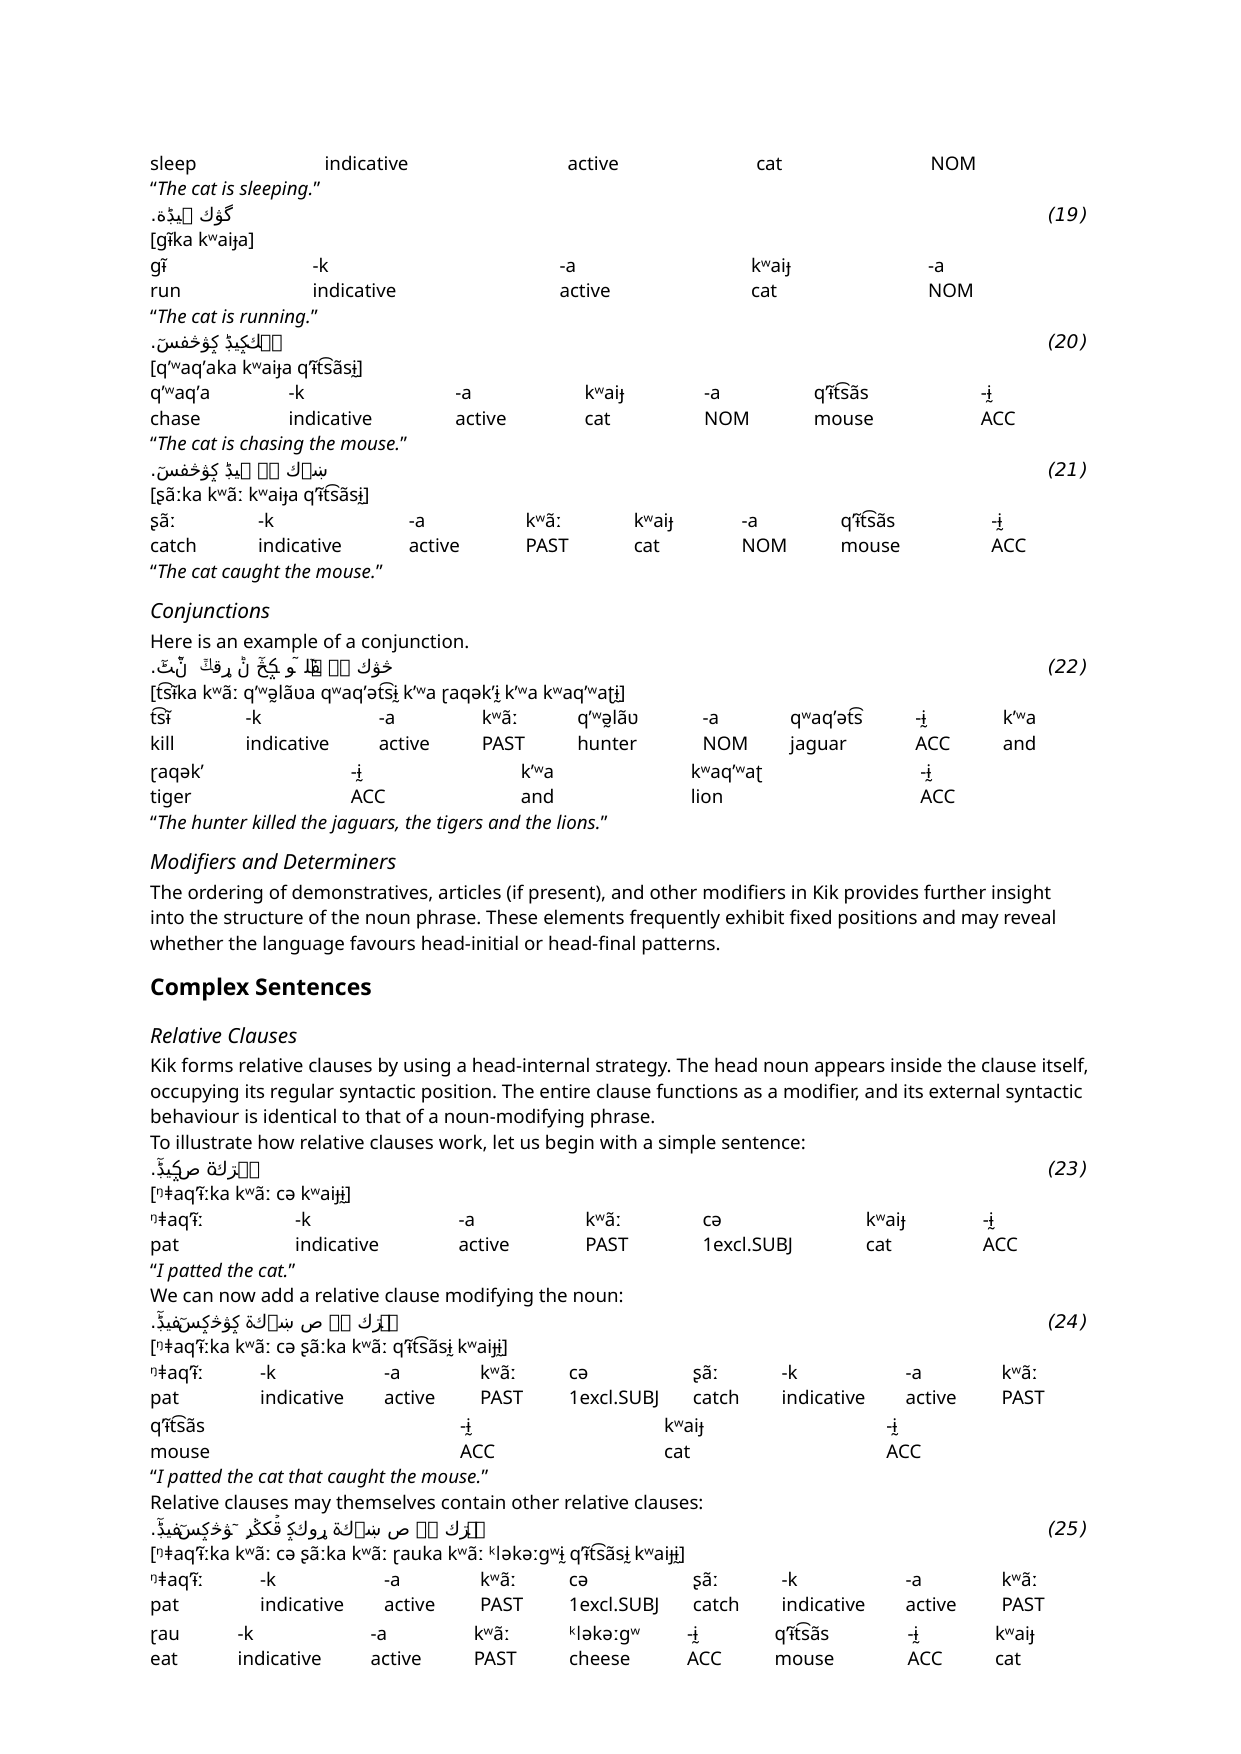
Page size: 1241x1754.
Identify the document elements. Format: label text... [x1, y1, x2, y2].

table_header -a [928, 252, 1090, 278]
table_cell cat [756, 150, 930, 176]
table_header kʷaiɟ [634, 507, 741, 533]
table_cell pat [150, 1231, 295, 1257]
table_cell ACC [981, 405, 1090, 431]
table_cell 1excl.SUBJ [569, 1385, 693, 1410]
table_cell and [521, 784, 691, 809]
table_header -a [409, 507, 525, 533]
table_header ʂãː [693, 1566, 781, 1591]
table_header -ɨ̰ [886, 1413, 1090, 1438]
table_cell ACC [915, 730, 1003, 756]
subtitle Modifiers and Determiners [150, 847, 1090, 876]
table_cell active [455, 405, 584, 431]
text We can now add a relative clause modifying the noun: [150, 1282, 1090, 1308]
table_cell cat [866, 1231, 983, 1257]
text [ɡɨ̃ka kʷaiɟa] [150, 227, 1090, 252]
table_header ᵏǀəkəːɡʷ [569, 1620, 687, 1645]
table_cell PAST [585, 1231, 702, 1257]
table_header -k [781, 1566, 905, 1591]
table_header -ɨ̰ [915, 705, 1003, 730]
table_header kʼʷa [521, 758, 691, 784]
text “I patted the cat.” [150, 1257, 1090, 1282]
table_header -k [781, 1359, 905, 1384]
table_cell indicative [288, 405, 455, 431]
table_cell ACC [991, 533, 1090, 558]
table_header kʷãː [525, 507, 633, 533]
table_header kʷaiɟ [584, 380, 704, 405]
table_header -a [384, 1359, 480, 1384]
table_cell indicative [238, 1645, 370, 1671]
table_header ᵑǂaqʼɨ̃ː [150, 1566, 260, 1591]
table_cell kill [150, 730, 245, 756]
table_header -a [370, 1620, 473, 1645]
table_header -ɨ̰ [351, 758, 521, 784]
table_header ʂãː [693, 1359, 781, 1384]
text Kik forms relative clauses by using a head-internal strategy. The head noun appears inside the clause itself, occupying its regular syntactic position. The entire clause functions as a modifier, and its external syntactic behaviour is identical to that of a noun-modifying phrase. [150, 1053, 1090, 1129]
table_cell active [384, 1385, 480, 1410]
table_cell cat [664, 1438, 886, 1464]
table_cell sleep [150, 150, 324, 176]
table_header kʷaiɟ [751, 252, 928, 278]
text [ᵑǂaqʼɨ̃ːka kʷãː cə kʷaiɟɨ̰] [150, 1180, 1090, 1206]
subtitle Relative Clauses [150, 1021, 1090, 1049]
text “The hunter killed the jaguars, the tigers and the lions.” [150, 809, 1090, 835]
table_cell ACC [460, 1438, 664, 1464]
table_header -k [260, 1566, 384, 1591]
table_cell run [150, 278, 312, 303]
table_header -a [455, 380, 584, 405]
subtitle Complex Sentences [150, 971, 1090, 1002]
text The ordering of demonstratives, articles (if present), and other modifiers in Kik provides further insight into the structure of the noun phrase. These elements frequently exhibit fixed positions and may reveal whether the language favours head-initial or head-final patterns. [150, 879, 1090, 956]
table_header ɡɨ̃ [150, 252, 312, 278]
table_header ɽau [150, 1620, 237, 1645]
table_header kʷaqʼʷaʈ [691, 758, 920, 784]
table_cell NOM [703, 730, 790, 756]
table_header -ɨ̰ [687, 1620, 774, 1645]
table_cell 1excl.SUBJ [569, 1591, 693, 1617]
table_cell pat [150, 1385, 260, 1410]
text څۋك ࣂࡽ ࢌٓلࢼو ࣄݤڅٓ ݨ ړقݿٓ ݨ ࣂࢌٹٓ. (22) [150, 653, 1090, 679]
table_cell cat [995, 1645, 1090, 1671]
text [qʼʷaqʼaka kʷaiɟa qʼɨ̃t͡sãsɨ̰] [150, 354, 1090, 380]
table_cell cat [584, 405, 704, 431]
table_cell cat [751, 278, 928, 303]
table_header kʷãː [1001, 1566, 1090, 1591]
table_cell lion [691, 784, 920, 809]
table_header -ɨ̰ [460, 1413, 664, 1438]
text گۋك ࣂيڋة. (19) [150, 201, 1090, 227]
table_header qʼɨ̃t͡sãs [150, 1413, 460, 1438]
table_header qʼɨ̃t͡sãs [774, 1620, 907, 1645]
table_header kʷaiɟ [866, 1206, 983, 1231]
table_header -a [704, 380, 814, 405]
table_cell active [568, 150, 756, 176]
table_cell active [370, 1645, 473, 1671]
table_header kʷãː [474, 1620, 569, 1645]
table_cell indicative [258, 533, 408, 558]
table_header kʷaiɟ [664, 1413, 886, 1438]
text [ʂãːka kʷãː kʷaiɟa qʼɨ̃t͡sãsɨ̰] [150, 482, 1090, 507]
table_cell NOM [704, 405, 814, 431]
text “The cat caught the mouse.” [150, 558, 1090, 584]
table_cell indicative [260, 1591, 384, 1617]
text [ᵑǂaqʼɨ̃ːka kʷãː cə ʂãːka kʷãː qʼɨ̃t͡sãsɨ̰ kʷaiɟɨ̰] [150, 1333, 1090, 1359]
table_cell cat [634, 533, 741, 558]
text ۃݤڗك ࣂࡽ ص ࣂيڋٓ. (23) [150, 1155, 1090, 1180]
text ۃݤڗك ࣂࡽ ص ښࡽك ࣂࡽ ړوك ࣂࡽ قۡكݣݛٓ ݤۋڅࢼسٓ ࣂيڋٓ. (25) [150, 1515, 1090, 1540]
table_header -ɨ̰ [991, 507, 1090, 533]
table_cell active [409, 533, 525, 558]
table_header -ɨ̰ [908, 1620, 995, 1645]
table_header -a [559, 252, 751, 278]
table_cell active [905, 1385, 1001, 1410]
table_cell NOM [930, 150, 1090, 176]
table_cell ACC [983, 1231, 1090, 1257]
table_cell active [905, 1591, 1001, 1617]
table_cell catch [693, 1591, 781, 1617]
table_cell indicative [781, 1385, 905, 1410]
table_cell active [379, 730, 482, 756]
table_cell mouse [774, 1645, 907, 1671]
table_header cə [569, 1566, 693, 1591]
table_cell mouse [150, 1438, 460, 1464]
table_header -k [238, 1620, 370, 1645]
table_cell pat [150, 1591, 260, 1617]
text Here is an example of a conjunction. [150, 628, 1090, 653]
table_header qʼɨ̃t͡sãs [814, 380, 981, 405]
text ࢌݤك ࣂيڋ ݤۋڅࢼسٓ. (20) [150, 329, 1090, 354]
table_cell tiger [150, 784, 351, 809]
table_cell indicative [260, 1385, 384, 1410]
table_header -a [905, 1359, 1001, 1384]
table_cell indicative [312, 278, 559, 303]
table_header -a [379, 705, 482, 730]
table_header kʼʷa [1003, 705, 1090, 730]
table_header cə [702, 1206, 866, 1231]
table_header -a [458, 1206, 585, 1231]
text “The cat is sleeping.” [150, 176, 1090, 201]
table_cell ACC [886, 1438, 1090, 1464]
table_cell PAST [482, 730, 577, 756]
table_header -a [905, 1566, 1001, 1591]
table_cell NOM [928, 278, 1090, 303]
table_header -a [703, 705, 790, 730]
table_cell 1excl.SUBJ [702, 1231, 866, 1257]
table_cell hunter [577, 730, 702, 756]
table_header -k [288, 380, 455, 405]
table_header ʂãː [150, 507, 258, 533]
table_cell jaguar [790, 730, 915, 756]
table_cell active [559, 278, 751, 303]
table_header -k [245, 705, 378, 730]
table_cell ACC [687, 1645, 774, 1671]
subtitle Conjunctions [150, 596, 1090, 625]
table_header kʷãː [585, 1206, 702, 1231]
table_header -a [741, 507, 840, 533]
table_cell catch [150, 533, 258, 558]
table_cell ACC [351, 784, 521, 809]
table_header -ɨ̰ [920, 758, 1090, 784]
table_header -ɨ̰ [983, 1206, 1090, 1231]
table_cell mouse [814, 405, 981, 431]
table_cell chase [150, 405, 288, 431]
table_header qʼʷə̰lãʋ [577, 705, 702, 730]
table_header -a [384, 1566, 480, 1591]
table_cell PAST [474, 1645, 569, 1671]
table_header kʷãː [480, 1359, 569, 1384]
table_header -ɨ̰ [981, 380, 1090, 405]
table_cell active [458, 1231, 585, 1257]
table_header kʷãː [482, 705, 577, 730]
table_cell and [1003, 730, 1090, 756]
text ۃݤڗك ࣂࡽ ص ښࡽك ࣂࡽ ݤۋڅࢼسٓ ࣂيڋٓ. (24) [150, 1308, 1090, 1333]
text Relative clauses may themselves contain other relative clauses: [150, 1489, 1090, 1515]
table_cell mouse [840, 533, 991, 558]
table_header t͡sɨ̃ [150, 705, 245, 730]
table_header ᵑǂaqʼɨ̃ː [150, 1359, 260, 1384]
table_cell catch [693, 1385, 781, 1410]
table_cell PAST [480, 1591, 569, 1617]
table_header qʼɨ̃t͡sãs [840, 507, 991, 533]
table_header kʷaiɟ [995, 1620, 1090, 1645]
table_cell indicative [324, 150, 567, 176]
table_header -k [260, 1359, 384, 1384]
table_cell NOM [741, 533, 840, 558]
table_header cə [569, 1359, 693, 1384]
table_header kʷãː [1001, 1359, 1090, 1384]
table_header kʷãː [480, 1566, 569, 1591]
table_cell active [384, 1591, 480, 1617]
table_header -k [258, 507, 408, 533]
table_cell ACC [920, 784, 1090, 809]
text [t͡sɨ̃ka kʷãː qʼʷə̰lãʋa qʷaqʼət͡sɨ̰ kʼʷa ɽaqəkʼɨ̰ kʼʷa kʷaqʼʷaʈɨ̰] [150, 679, 1090, 704]
table_header qʼʷaqʼa [150, 380, 288, 405]
table_header ɽaqəkʼ [150, 758, 351, 784]
text “The cat is running.” [150, 303, 1090, 329]
text “I patted the cat that caught the mouse.” [150, 1464, 1090, 1489]
table_cell PAST [1001, 1591, 1090, 1617]
text ښࡽك ࣂࡽ ࣂيڋ ݤۋڅࢼسٓ. (21) [150, 456, 1090, 482]
text To illustrate how relative clauses work, let us begin with a simple sentence: [150, 1129, 1090, 1155]
table_cell PAST [525, 533, 633, 558]
table_header ᵑǂaqʼɨ̃ː [150, 1206, 295, 1231]
text “The cat is chasing the mouse.” [150, 431, 1090, 456]
table_header -k [312, 252, 559, 278]
table_cell indicative [781, 1591, 905, 1617]
table_cell PAST [480, 1385, 569, 1410]
table_cell ACC [908, 1645, 995, 1671]
table_cell cheese [569, 1645, 687, 1671]
table_header qʷaqʼət͡s [790, 705, 915, 730]
table_cell indicative [245, 730, 378, 756]
table_cell indicative [295, 1231, 458, 1257]
table_header -k [295, 1206, 458, 1231]
text [ᵑǂaqʼɨ̃ːka kʷãː cə ʂãːka kʷãː ɽauka kʷãː ᵏǀəkəːɡʷɨ̰ qʼɨ̃t͡sãsɨ̰ kʷaiɟɨ̰] [150, 1540, 1090, 1566]
table_cell PAST [1001, 1385, 1090, 1410]
table_cell eat [150, 1645, 237, 1671]
